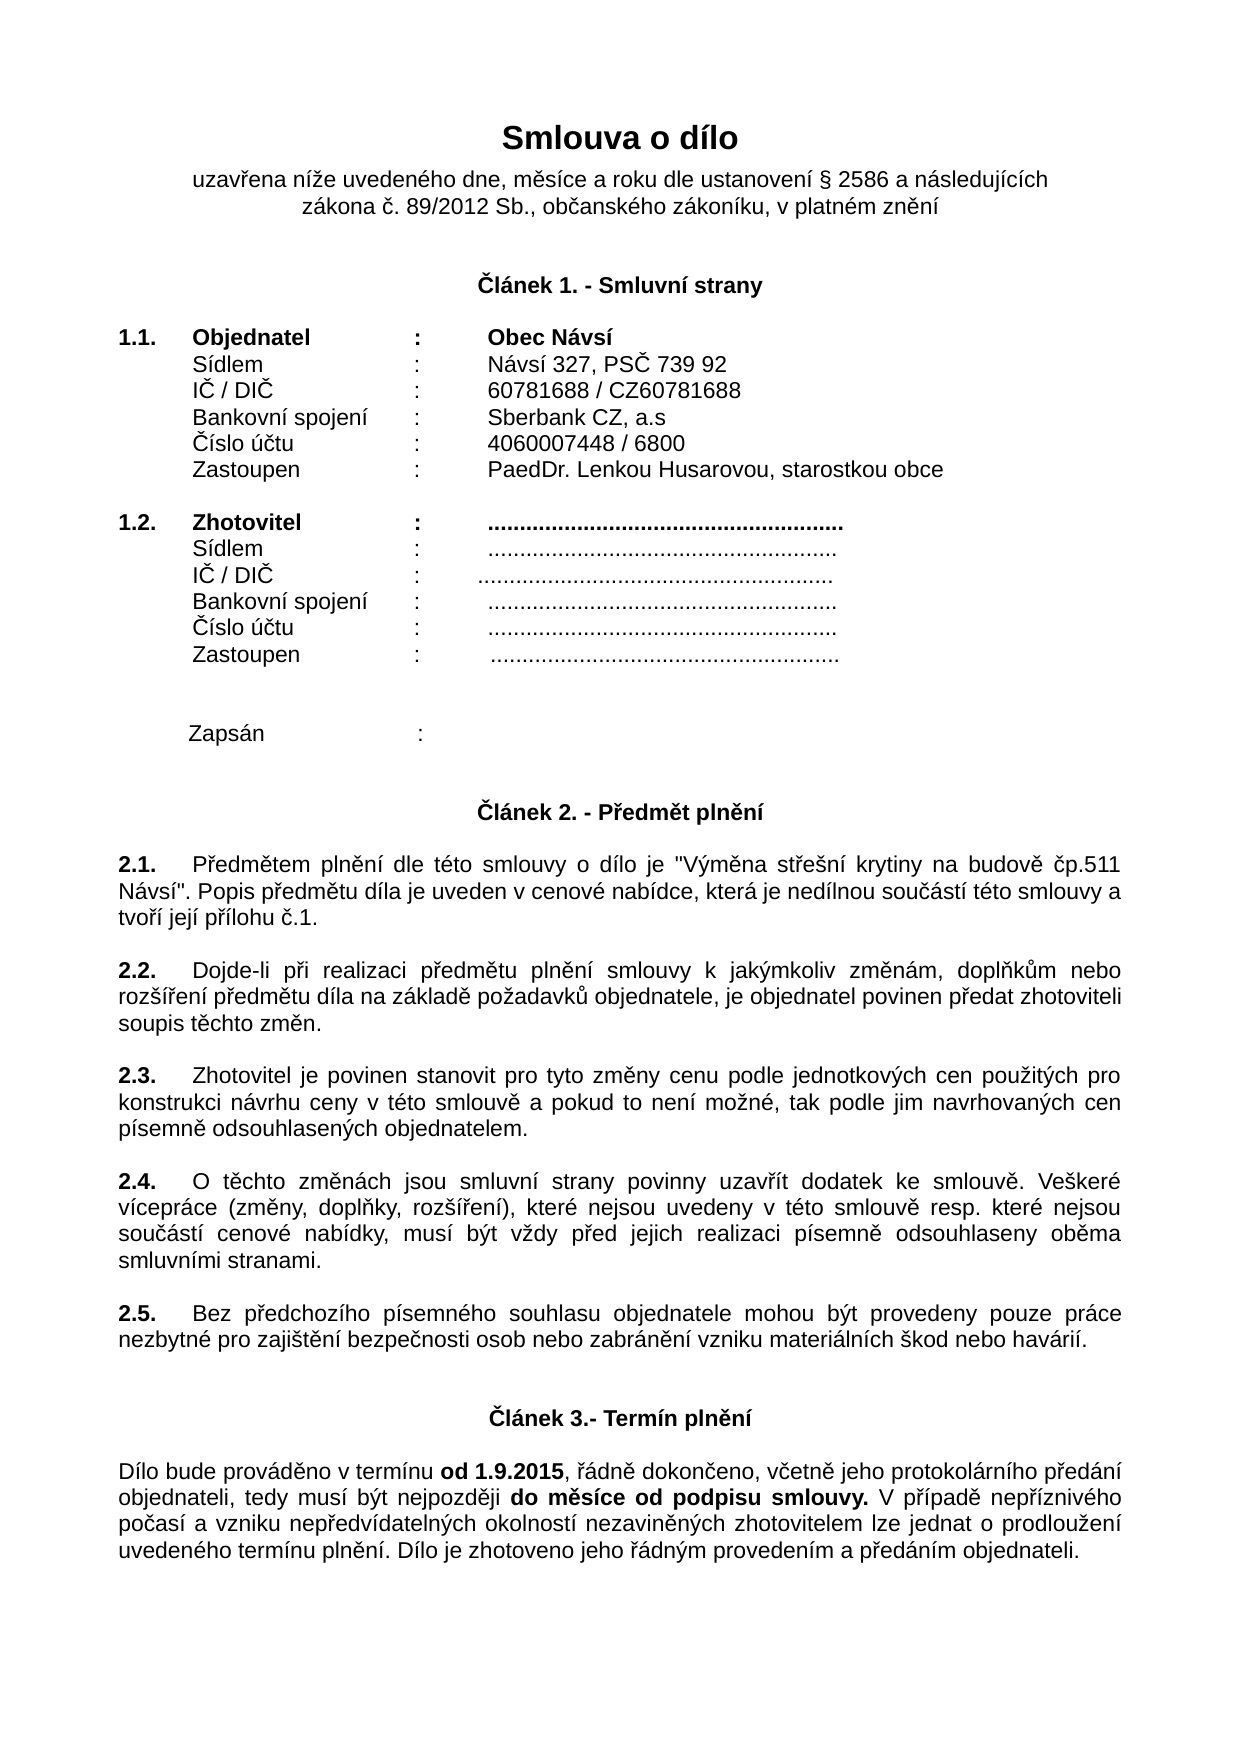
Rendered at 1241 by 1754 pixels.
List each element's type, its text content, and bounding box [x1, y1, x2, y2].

text 2.5. Bez předchozího písemného souhlasu objednatele mohou být provedeny pouze práce nezbytné pro zajištění bezpečnosti osob nebo zabránění vzniku materiálních škod nebo havárií. [118, 1299, 1122, 1352]
text IČ / DIČ : ........................................................ [118, 562, 1122, 588]
text IČ / DIČ : 60781688 / CZ60781688 [118, 377, 1122, 403]
text 2.4. O těchto změnách jsou smluvní strany povinny uzavřít dodatek ke smlouvě. Veškeré vícepráce (změny, doplňky, rozšíření), které nejsou uvedeny v této smlouvě resp. které nejsou součástí cenové nabídky, musí být vždy před jejich realizaci písemně odsouhlaseny oběma smluvními stranami. [118, 1168, 1122, 1273]
text 2.1. Předmětem plnění dle této smlouvy o dílo je "Výměna střešní krytiny na budově čp.511 Návsí". Popis předmětu díla je uveden v cenové nabídce, která je nedílnou součástí této smlouvy a tvoří její přílohu č.1. [118, 851, 1122, 931]
text 2.2. Dojde-li při realizaci předmětu plnění smlouvy k jakýmkoliv změnám, doplňkům nebo rozšíření předmětu díla na základě požadavků objednatele, je objednatel povinen předat zhotoviteli soupis těchto změn. [118, 957, 1122, 1036]
text zákona č. 89/2012 Sb., občanského zákoníku, v platném znění [118, 193, 1122, 219]
text Číslo účtu : 4060007448 / 6800 [118, 430, 1122, 456]
text 2.3. Zhotovitel je povinen stanovit pro tyto změny cenu podle jednotkových cen použitých pro konstrukci návrhu ceny v této smlouvě a pokud to není možné, tak podle jim navrhovaných cen písemně odsouhlasených objednatelem. [118, 1062, 1122, 1141]
text Sídlem : ....................................................... [118, 535, 1122, 562]
text Zastoupen : ....................................................... [118, 641, 1122, 667]
text Článek 3.- Termín plnění [118, 1405, 1122, 1431]
text Smlouva o dílo [118, 118, 1122, 157]
text Bankovní spojení : Sberbank CZ, a.s [118, 403, 1122, 430]
text Dílo bude prováděno v termínu od 1.9.2015, řádně dokončeno, včetně jeho protokolárního předání objednateli, tedy musí být nejpozději do měsíce od podpisu smlouvy. V případě nepříznivého počasí a vzniku nepředvídatelných okolností nezaviněných zhotovitelem lze jednat o prodloužení uvedeného termínu plnění. Dílo je zhotoveno jeho řádným provedením a předáním objednateli. [118, 1458, 1122, 1563]
text Článek 1. - Smluvní strany [118, 272, 1122, 298]
text 1.2. Zhotovitel : ........................................................ [118, 509, 1122, 535]
text Zastoupen : PaedDr. Lenkou Husarovou, starostkou obce [118, 456, 1122, 482]
text Číslo účtu : ....................................................... [118, 614, 1122, 641]
text Zapsán : [118, 720, 1122, 746]
text Sídlem : Návsí 327, PSČ 739 92 [118, 351, 1122, 377]
text uzavřena níže uvedeného dne, měsíce a roku dle ustanovení § 2586 a následujících [118, 166, 1122, 193]
text Bankovní spojení : ....................................................... [118, 588, 1122, 614]
text 1.1. Objednatel : Obec Návsí [118, 324, 1122, 351]
text Článek 2. - Předmět plnění [118, 799, 1122, 825]
